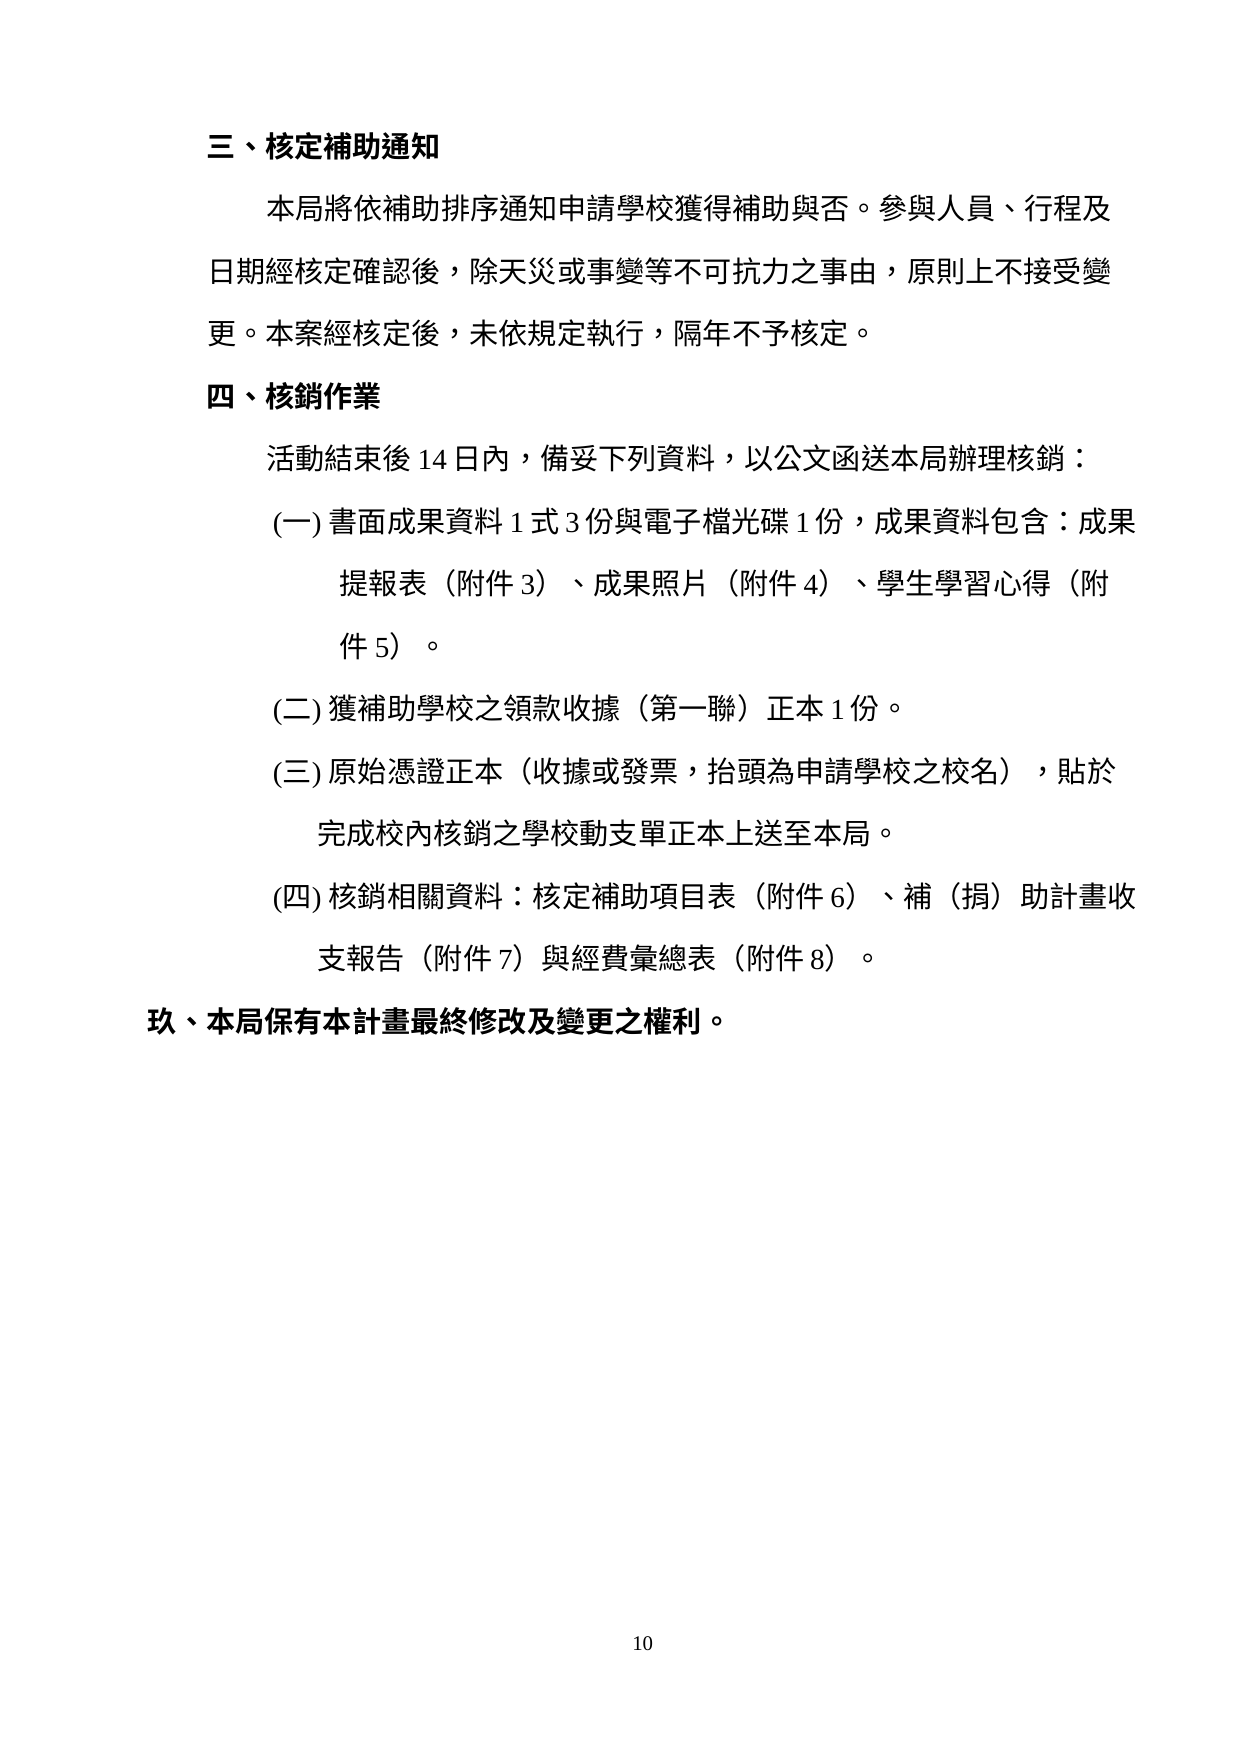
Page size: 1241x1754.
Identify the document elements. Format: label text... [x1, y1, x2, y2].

text 三、核定補助通知 [207, 103, 1137, 165]
text (二) 獲補助學校之領款收據（第一聯）正本1份。 [273, 665, 1137, 728]
text (四) 核銷相關資料：核定補助項目表（附件6）、補（捐）助計畫收支報告（附件7）與經費彙總表（附件8）。 [273, 853, 1137, 978]
text (三) 原始憑證正本（收據或發票，抬頭為申請學校之校名），貼於完成校內核銷之學校動支單正本上送至本局。 [273, 728, 1137, 853]
text 玖、本局保有本計畫最終修改及變更之權利。 [148, 978, 1137, 1040]
text 本局將依補助排序通知申請學校獲得補助與否。參與人員、行程及日期經核定確認後，除天災或事變等不可抗力之事由，原則上不接受變更。本案經核定後，未依規定執行，隔年不予核定。 [207, 165, 1137, 353]
text (一) 書面成果資料1式3份與電子檔光碟1份，成果資料包含：成果提報表（附件3）、成果照片（附件4）、學生學習心得（附件5）。 [273, 478, 1137, 665]
text 活動結束後14日內，備妥下列資料，以公文函送本局辦理核銷： [207, 415, 1137, 478]
text 四、核銷作業 [207, 353, 1137, 415]
